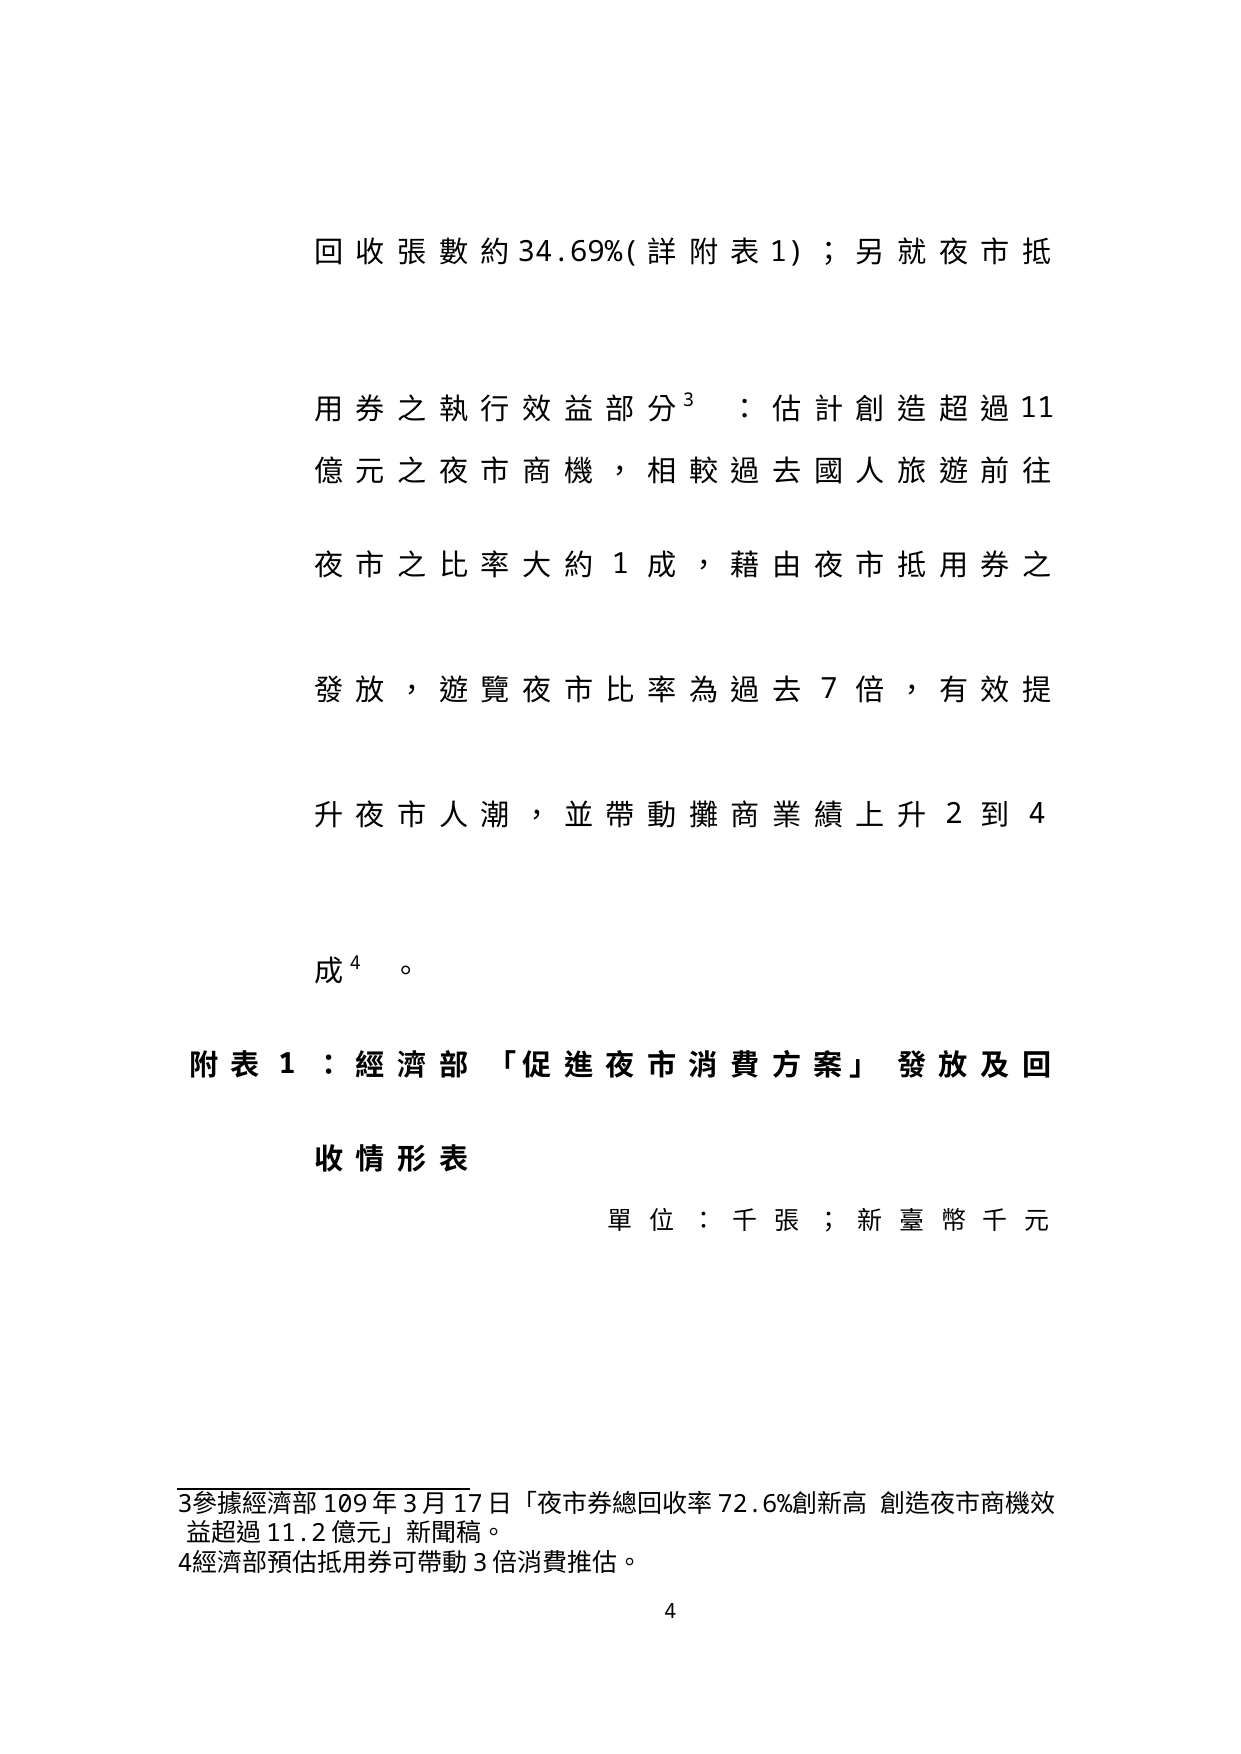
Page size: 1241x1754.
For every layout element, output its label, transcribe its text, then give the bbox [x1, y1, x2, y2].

text 經濟部預估抵用券可帶動3倍消費推估。 [177, 1548, 1063, 1577]
text 附表1：經濟部「促進夜市消費方案」發放及回收情形表 [183, 990, 1058, 1177]
text 2.參據經濟部提供資料，夜市抵用券已於109年2月底截止使用，3月15日完成回收作業，符合補助之夜市共83處，總發放1,032萬1千張，攤商申請補助回收共749萬8千張，預計補助金額約3.75億元，回收率72.65%，另以各區夜市回收情形比較，民眾於南區夜市使用比率較高，占總回收張數約34.69%(詳附表1)；另就夜市抵用券之執行效益部分：估計創造超過11億元之夜市商機，相較過去國人旅遊前往夜市之比率大約1成，藉由夜市抵用券之發放，遊覽夜市比率為過去7倍，有效提升夜市人潮，並帶動攤商業績上升2到4成。 [271, 177, 1058, 990]
text 單位：千張；新臺幣千元 [183, 1177, 1058, 1240]
text 參據經濟部109年3月17日「夜市券總回收率72.6%創新高 創造夜市商機效益超過11.2億元」新聞稿。 [177, 1489, 1063, 1548]
